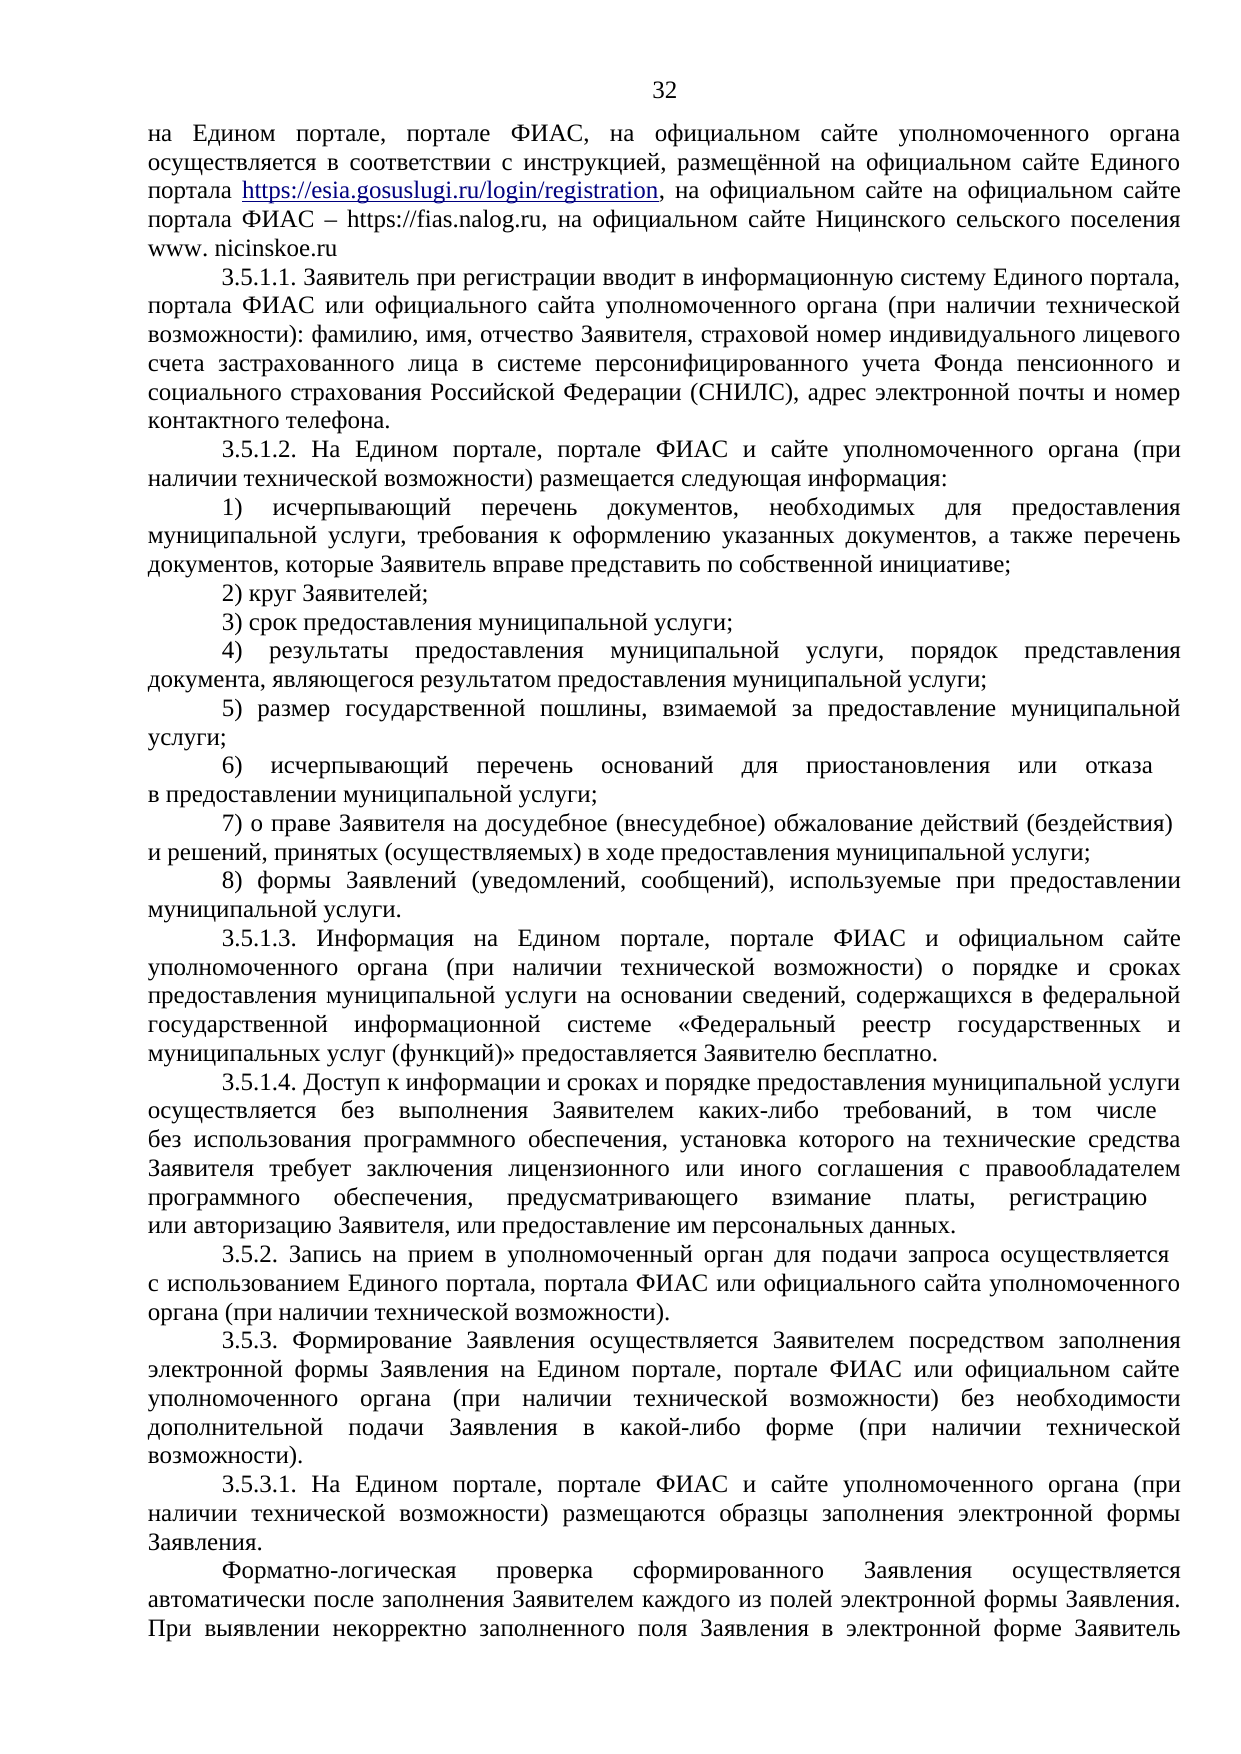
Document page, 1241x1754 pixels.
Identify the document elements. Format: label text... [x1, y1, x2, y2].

text 3.5.1.4. Доступ к информации и сроках и порядке предоставления муниципальной услуги осуществляется без выполнения Заявителем каких-либо требований, в том числе без использования программного обеспечения, установка которого на технические средства Заявителя требует заключения лицензионного или иного соглашения с правообладателем программного обеспечения, предусматривающего взимание платы, регистрацию или авторизацию Заявителя, или предоставление им персональных данных. [148, 1067, 1181, 1239]
text 3.5.1.1. Заявитель при регистрации вводит в информационную систему Единого портала, портала ФИАС или официального сайта уполномоченного органа (при наличии технической возможности): фамилию, имя, отчество Заявителя, страховой номер индивидуального лицевого счета застрахованного лица в системе персонифицированного учета Фонда пенсионного и социального страхования Российской Федерации (СНИЛС), адрес электронной почты и номер контактного телефона. [148, 262, 1181, 434]
text 1) исчерпывающий перечень документов, необходимых для предоставления муниципальной услуги, требования к оформлению указанных документов, а также перечень документов, которые Заявитель вправе представить по собственной инициативе; [148, 492, 1181, 578]
text 3.5.1.3. Информация на Едином портале, портале ФИАС и официальном сайте уполномоченного органа (при наличии технической возможности) о порядке и сроках предоставления муниципальной услуги на основании сведений, содержащихся в федеральной государственной информационной системе «Федеральный реестр государственных и муниципальных услуг (функций)» предоставляется Заявителю бесплатно. [148, 923, 1181, 1067]
text 4) результаты предоставления муниципальной услуги, порядок представления документа, являющегося результатом предоставления муниципальной услуги; [148, 636, 1181, 693]
text 8) формы Заявлений (уведомлений, сообщений), используемые при предоставлении муниципальной услуги. [148, 866, 1181, 923]
text 2) круг Заявителей; [148, 578, 1181, 607]
text Форматно-логическая проверка сформированного Заявления осуществляется автоматически после заполнения Заявителем каждого из полей электронной формы Заявления. При выявлении некорректно заполненного поля Заявления в электронной форме Заявитель [148, 1556, 1181, 1642]
text 6) исчерпывающий перечень оснований для приостановления или отказа в предоставлении муниципальной услуги; [148, 751, 1181, 808]
text на Едином портале, портале ФИАС, на официальном сайте уполномоченного органа осуществляется в соответствии с инструкцией, размещённой на официальном сайте Единого портала https://esia.gosuslugi.ru/login/registration, на официальном сайте на официальном сайте портала ФИАС – https://fias.nalog.ru, на официальном сайте Ницинского сельского поселения www. nicinskoe.ru [148, 118, 1181, 262]
text 3.5.1.2. На Едином портале, портале ФИАС и сайте уполномоченного органа (при наличии технической возможности) размещается следующая информация: [148, 434, 1181, 492]
text 3.5.3.1. На Едином портале, портале ФИАС и сайте уполномоченного органа (при наличии технической возможности) размещаются образцы заполнения электронной формы Заявления. [148, 1469, 1181, 1556]
text 3.5.2. Запись на прием в уполномоченный орган для подачи запроса осуществляется с использованием Единого портала, портала ФИАС или официального сайта уполномоченного органа (при наличии технической возможности). [148, 1239, 1181, 1326]
text 3) срок предоставления муниципальной услуги; [148, 607, 1181, 636]
text 5) размер государственной пошлины, взимаемой за предоставление муниципальной услуги; [148, 693, 1181, 751]
text 3.5.3. Формирование Заявления осуществляется Заявителем посредством заполнения электронной формы Заявления на Едином портале, портале ФИАС или официальном сайте уполномоченного органа (при наличии технической возможности) без необходимости дополнительной подачи Заявления в какой-либо форме (при наличии технической возможности). [148, 1326, 1181, 1469]
text 7) о праве Заявителя на досудебное (внесудебное) обжалование действий (бездействия) и решений, принятых (осуществляемых) в ходе предоставления муниципальной услуги; [148, 808, 1181, 866]
